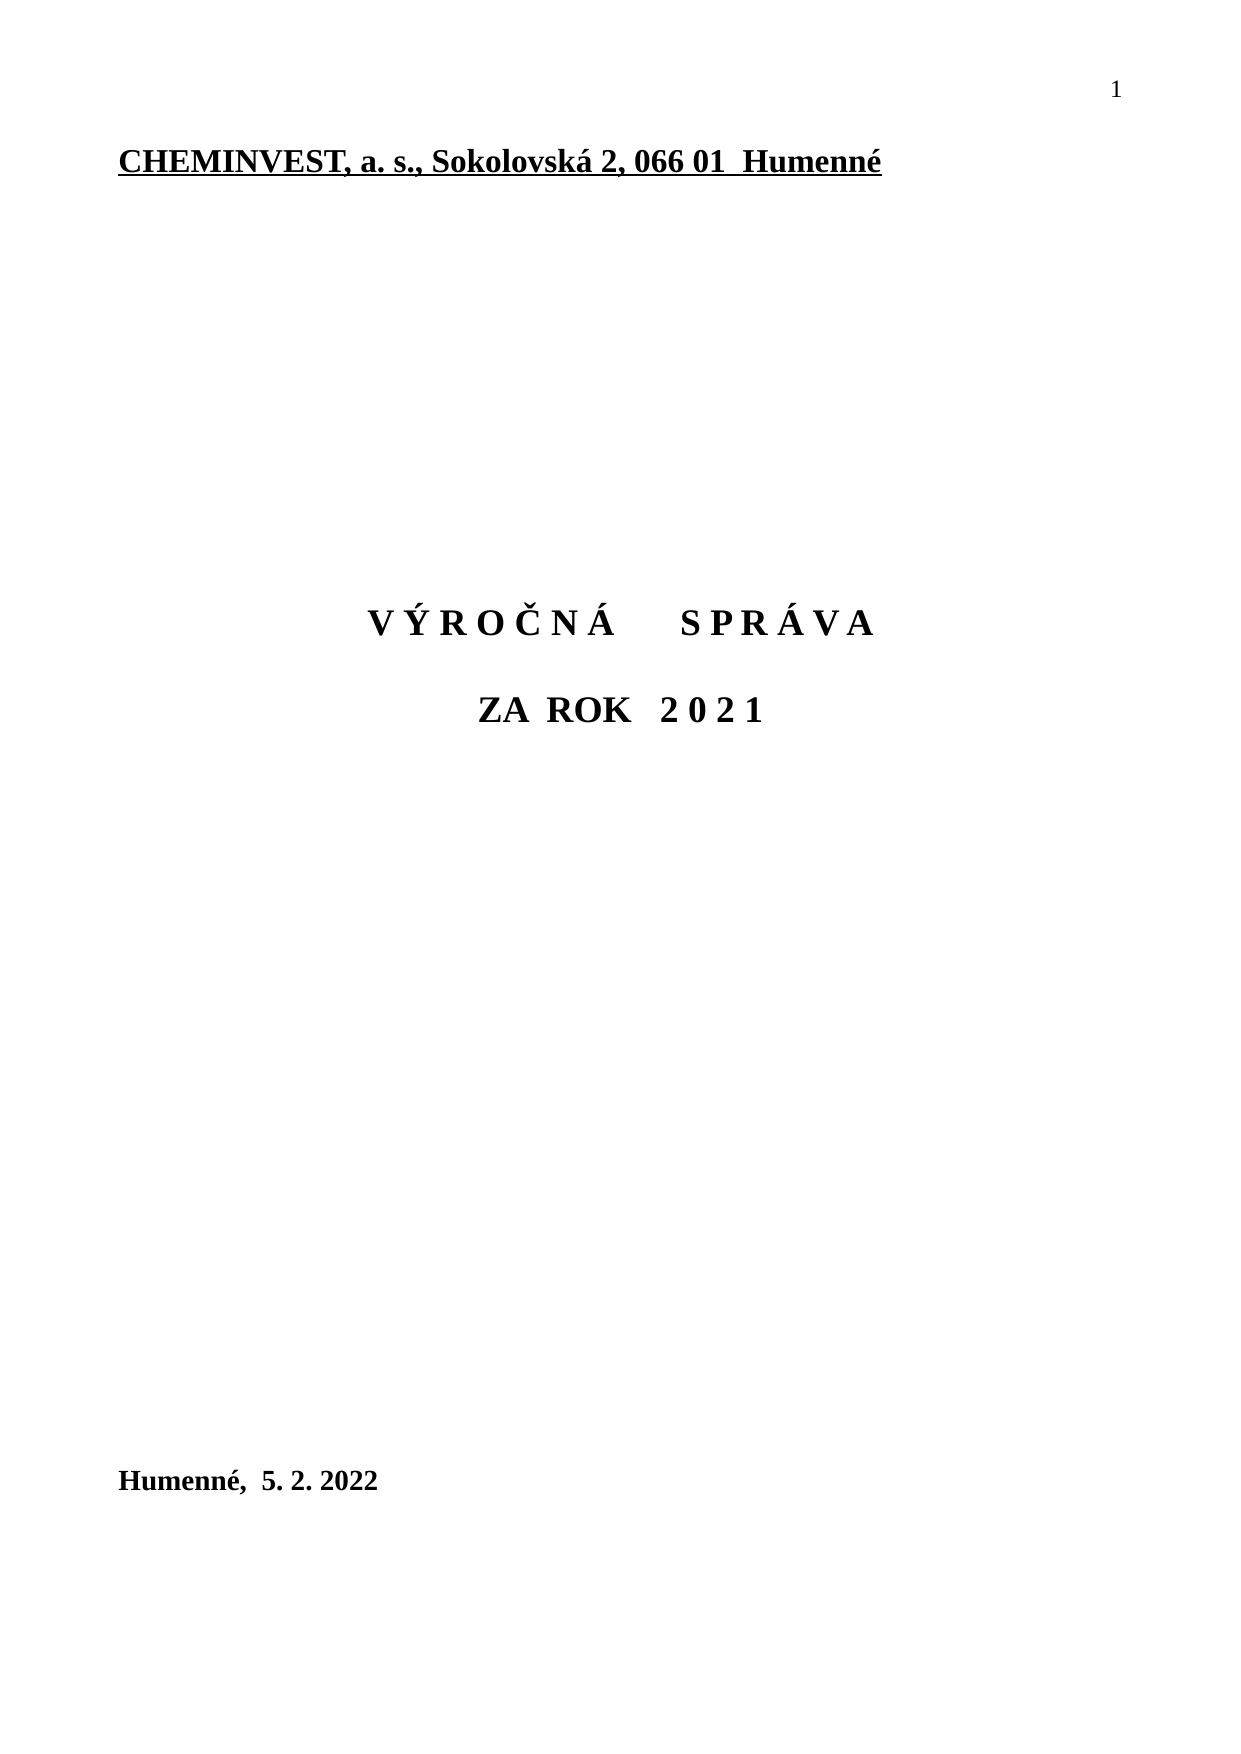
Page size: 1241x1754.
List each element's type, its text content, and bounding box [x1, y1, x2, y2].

text ZA ROK 2 0 2 1 [118, 687, 1122, 730]
text Humenné, 5. 2. 2022 [118, 1463, 1122, 1497]
text V Ý R O Č N Á S P R Á V A [118, 601, 1122, 644]
text CHEMINVEST, a. s., Sokolovská 2, 066 01 Humenné [118, 141, 1122, 179]
